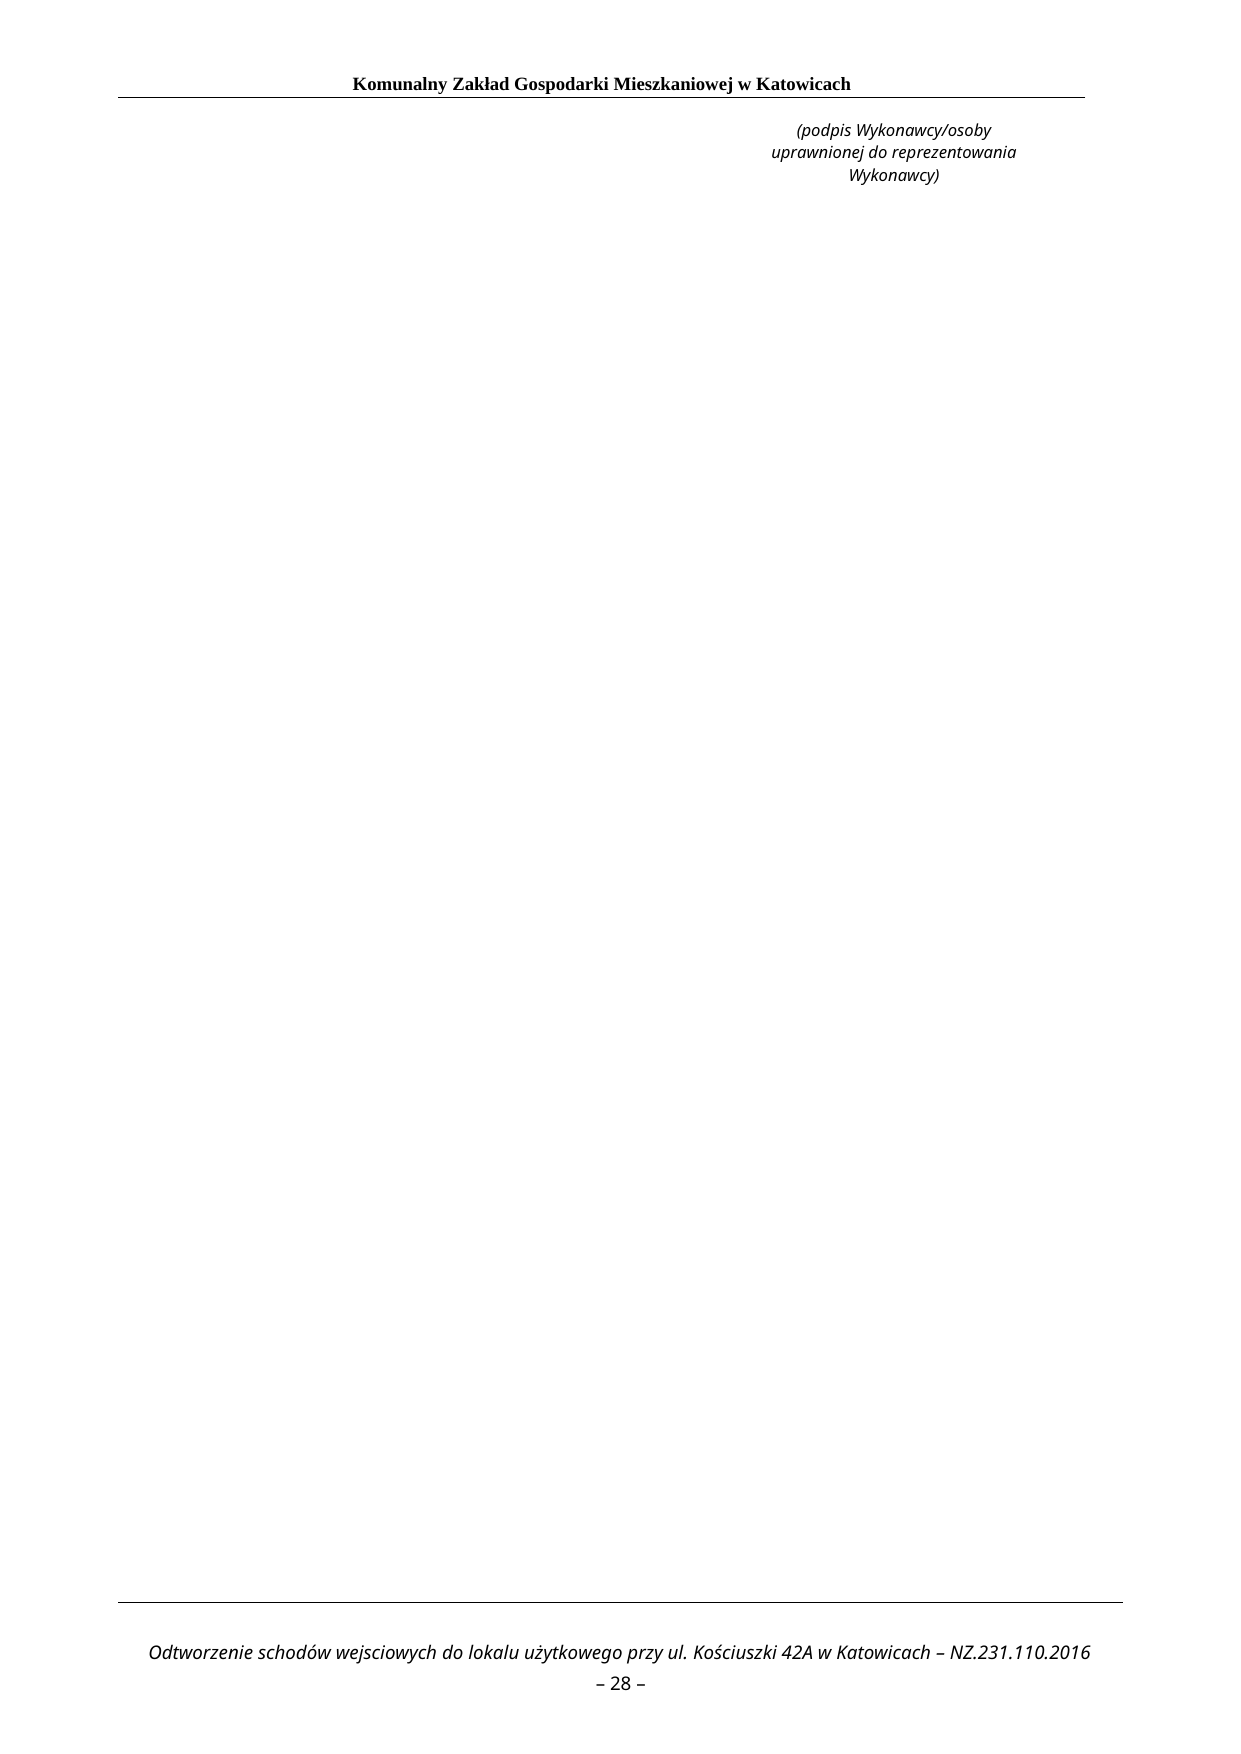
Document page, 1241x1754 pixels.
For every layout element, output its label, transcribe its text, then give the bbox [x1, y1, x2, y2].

text (podpis Wykonawcy/osoby uprawnionej do reprezentowania Wykonawcy) [751, 118, 1038, 186]
